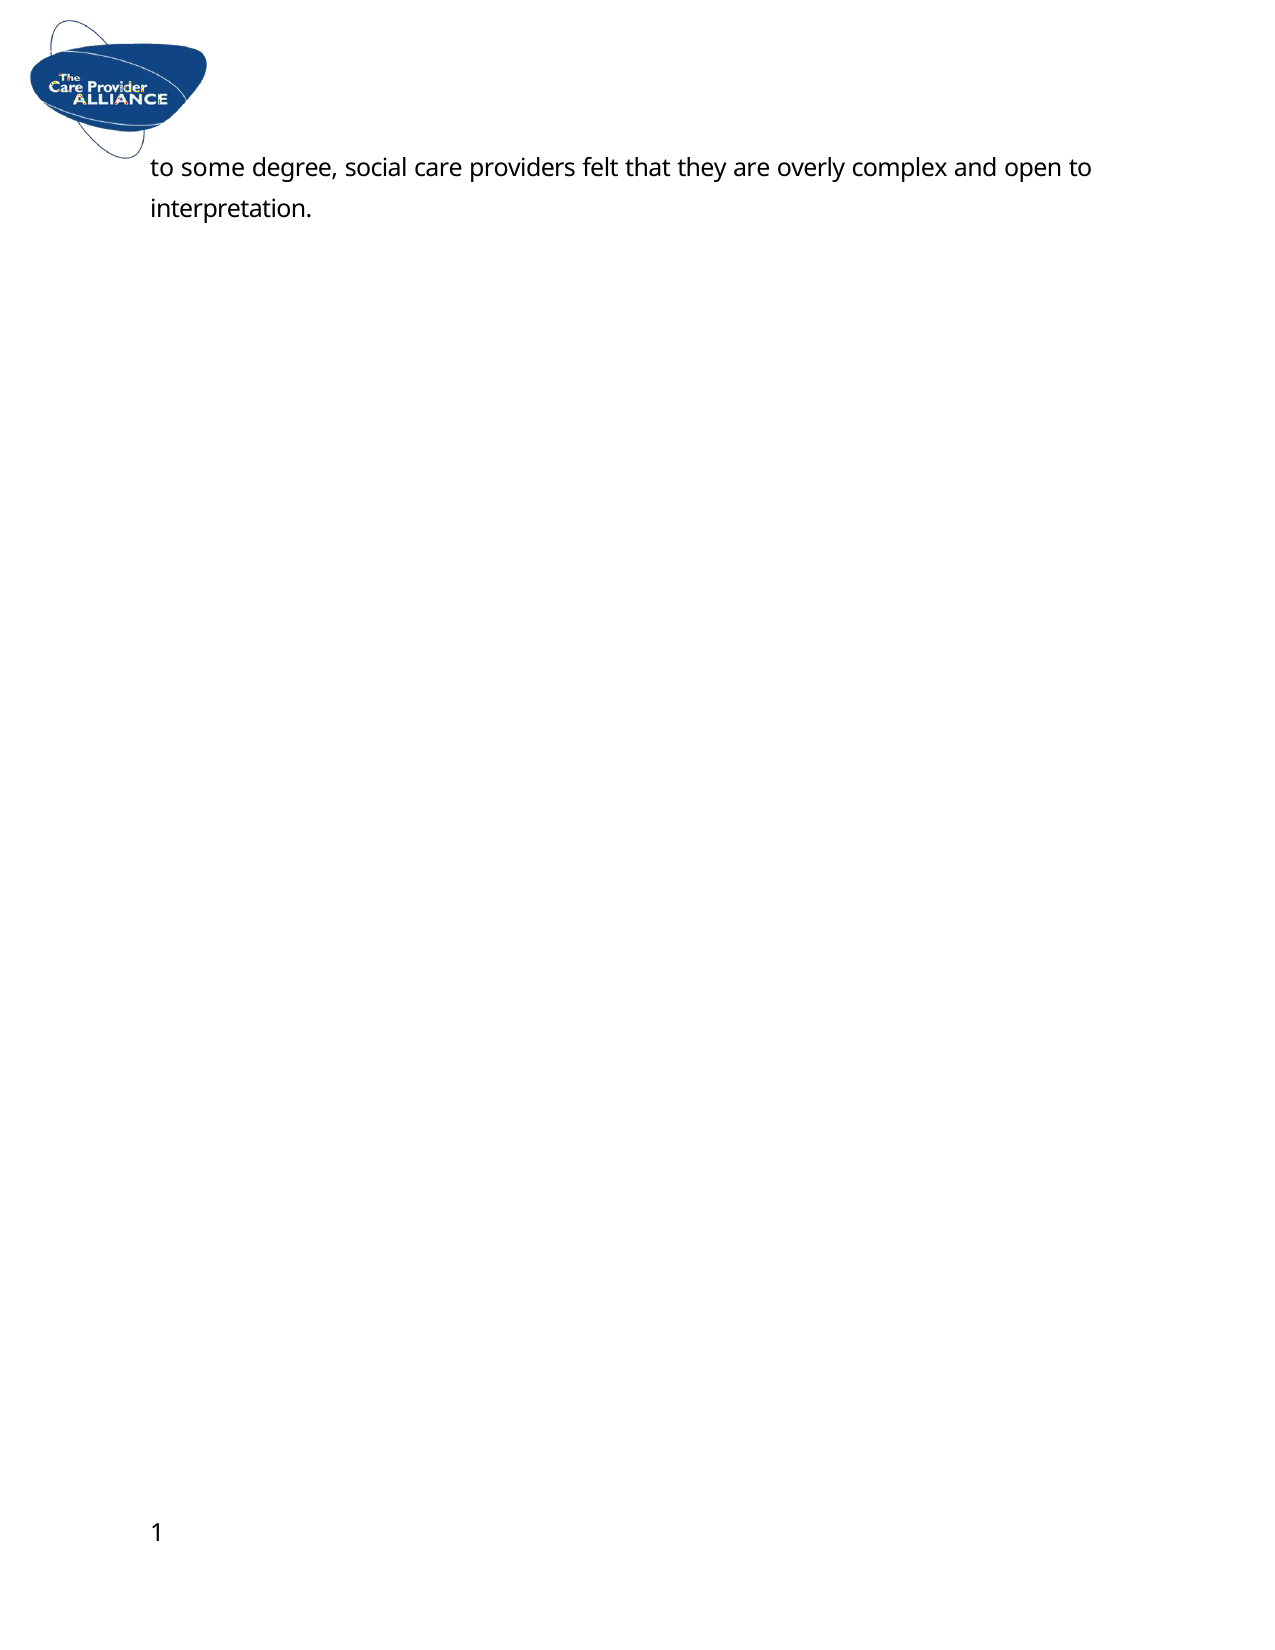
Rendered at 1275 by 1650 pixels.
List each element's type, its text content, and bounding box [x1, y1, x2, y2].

text Though most respondents found the quality statements possible to understand to some degree, social care providers felt that they are overly complex and open to interpretation. [150, 150, 1102, 225]
